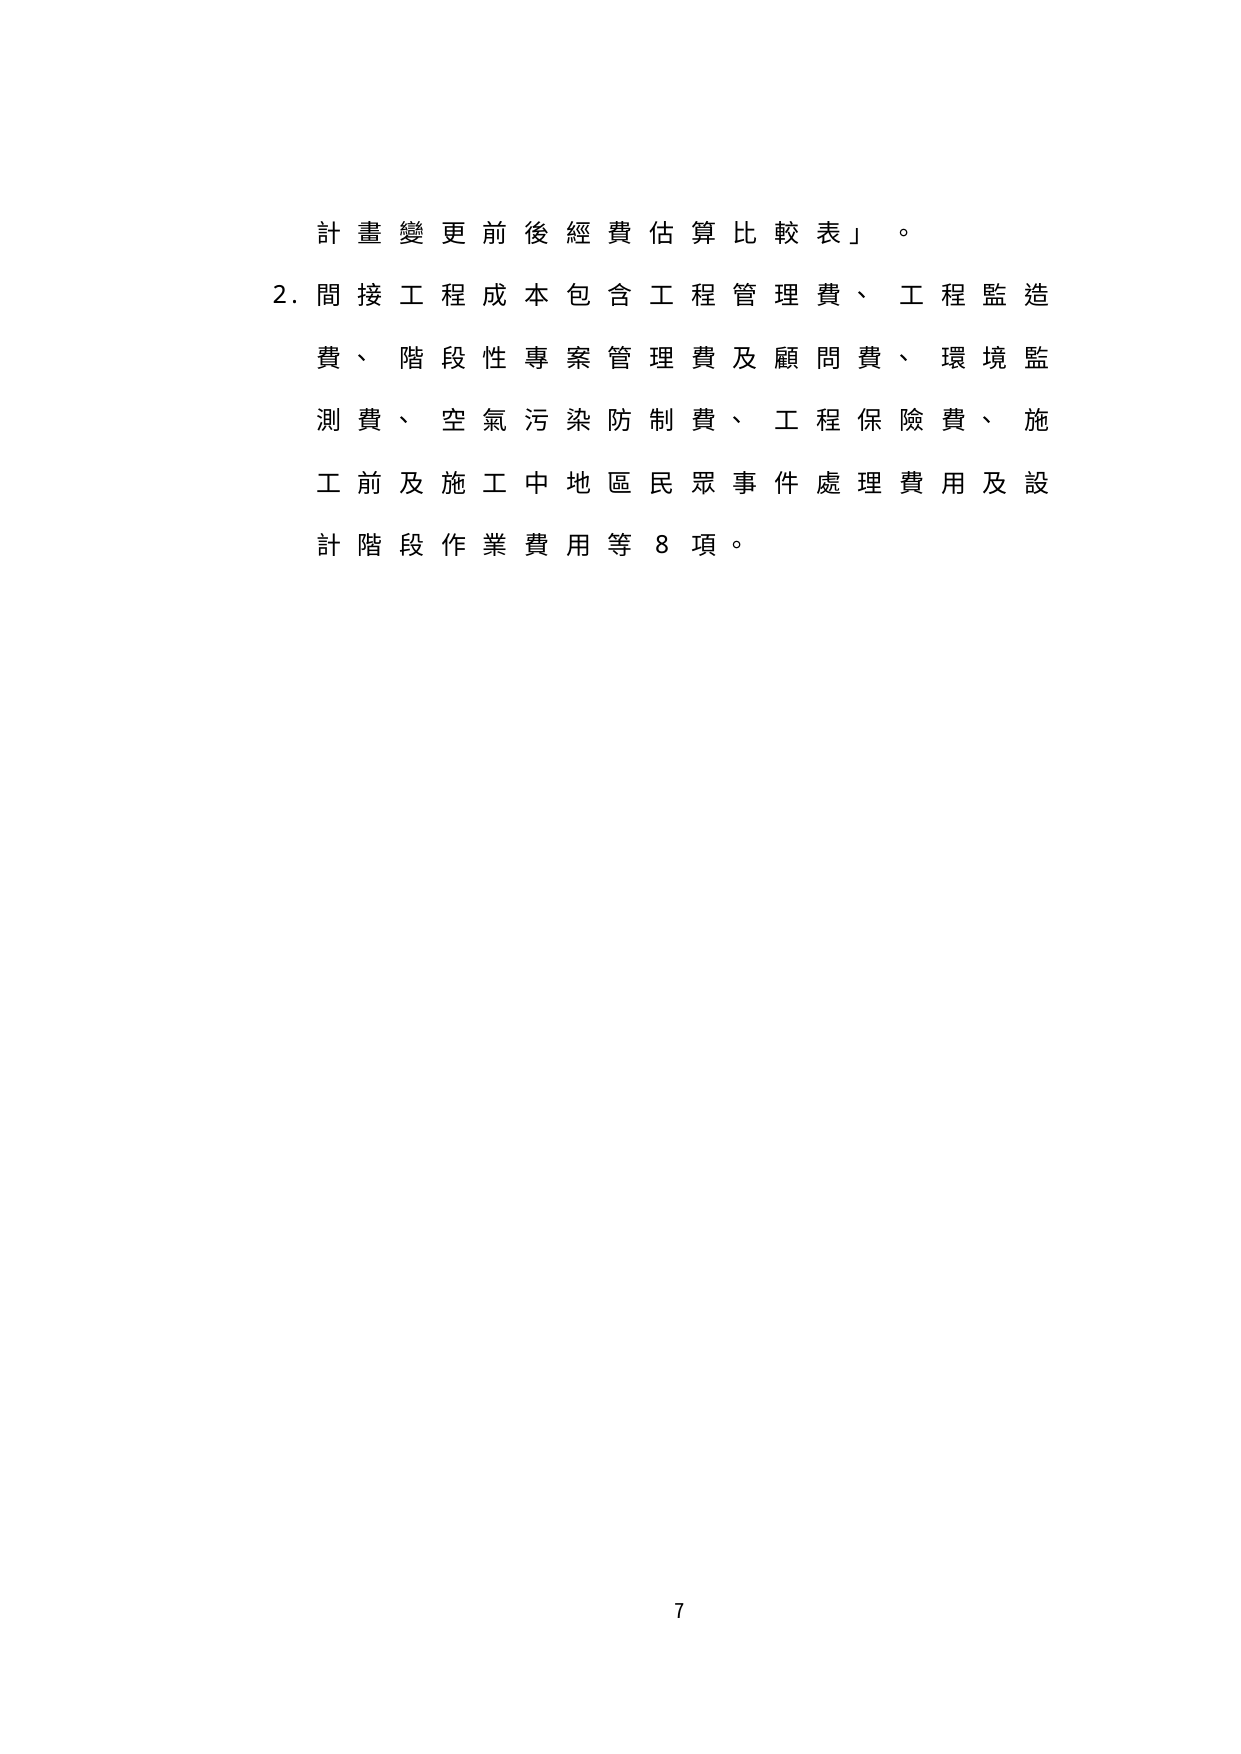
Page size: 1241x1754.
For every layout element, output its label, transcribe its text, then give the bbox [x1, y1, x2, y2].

text 計畫變更前後經費估算比較表」。 [171, 189, 1058, 252]
text 2.間接工程成本包含工程管理費、工程監造費、階段性專案管理費及顧問費、環境監測費、空氣污染防制費、工程保險費、施工前及施工中地區民眾事件處理費用及設計階段作業費用等8項。 [246, 252, 1058, 564]
